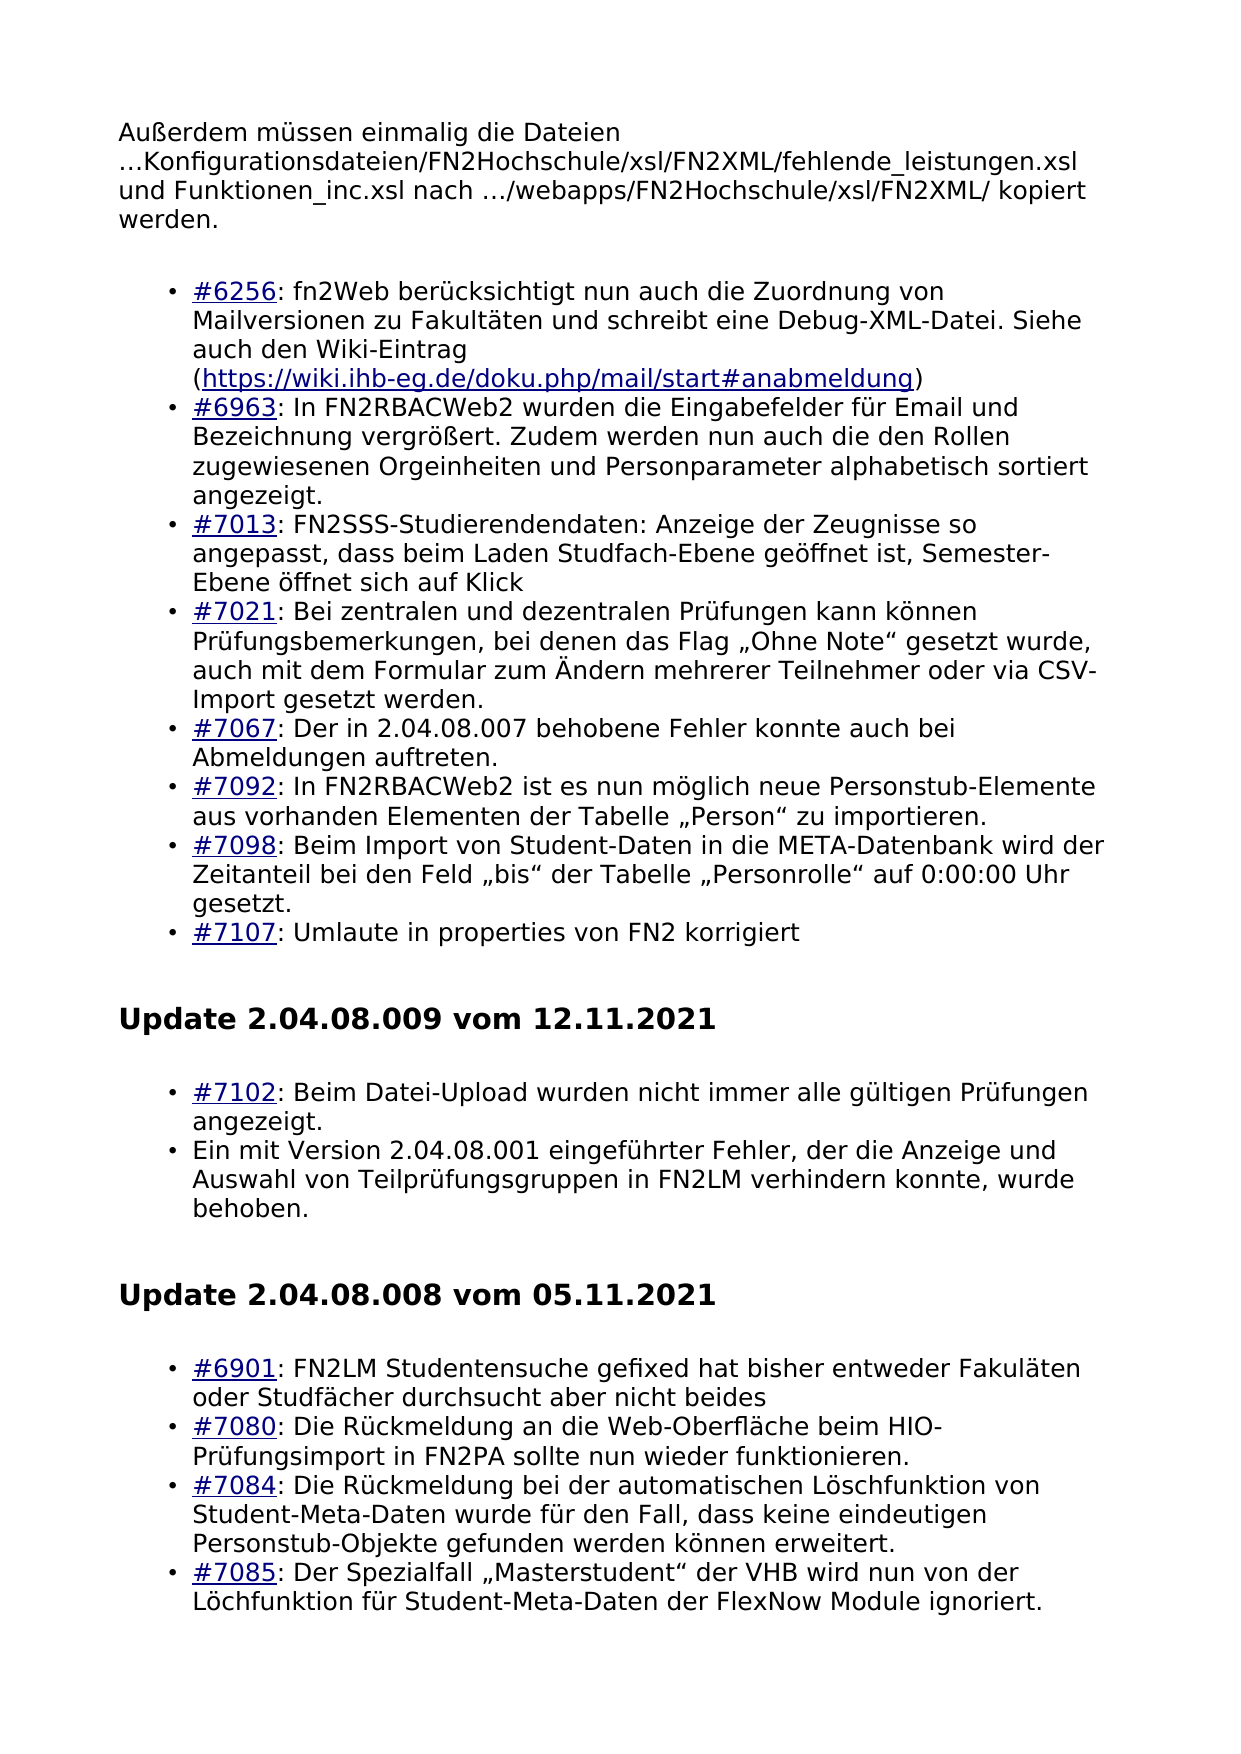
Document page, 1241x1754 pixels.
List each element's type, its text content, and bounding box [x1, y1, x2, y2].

list Ein mit Version 2.04.08.001 eingeführter Fehler, der die Anzeige und Auswahl von Teilprüfungsgruppen in FN2LM verhindern konnte, wurde behoben. [177, 1136, 1122, 1224]
list #7107: Umlaute in properties von FN2 korrigiert [177, 918, 1122, 948]
list #7021: Bei zentralen und dezentralen Prüfungen kann können Prüfungsbemerkungen, bei denen das Flag „Ohne Note“ gesetzt wurde, auch mit dem Formular zum Ändern mehrerer Teilnehmer oder via CSV-Import gesetzt werden. [177, 598, 1122, 714]
text Außerdem müssen einmalig die Dateien …Konfigurationsdateien/FN2Hochschule/xsl/FN2XML/fehlende_leistungen.xsl und Funktionen_inc.xsl nach …/webapps/FN2Hochschule/xsl/FN2XML/ kopiert werden. [118, 118, 1122, 235]
list #7098: Beim Import von Student-Daten in die META-Datenbank wird der Zeitanteil bei den Feld „bis“ der Tabelle „Personrolle“ auf 0:00:00 Uhr gesetzt. [177, 831, 1122, 918]
list #7084: Die Rückmeldung bei der automatischen Löschfunktion von Student-Meta-Daten wurde für den Fall, dass keine eindeutigen Personstub-Objekte gefunden werden können erweitert. [177, 1471, 1122, 1558]
list #6901: FN2LM Studentensuche gefixed hat bisher entweder Fakuläten oder Studfächer durchsucht aber nicht beides [177, 1354, 1122, 1413]
list #7102: Beim Datei-Upload wurden nicht immer alle gültigen Prüfungen angezeigt. [177, 1078, 1122, 1136]
list #6963: In FN2RBACWeb2 wurden die Eingabefelder für Email und Bezeichnung vergrößert. Zudem werden nun auch die den Rollen zugewiesenen Orgeinheiten und Personparameter alphabetisch sortiert angezeigt. [177, 393, 1122, 510]
list #7067: Der in 2.04.08.007 behobene Fehler konnte auch bei Abmeldungen auftreten. [177, 714, 1122, 773]
list #7080: Die Rückmeldung an die Web-Oberfläche beim HIO-Prüfungsimport in FN2PA sollte nun wieder funktionieren. [177, 1413, 1122, 1471]
list #7013: FN2SSS-Studierendendaten: Anzeige der Zeugnisse so angepasst, dass beim Laden Studfach-Ebene geöffnet ist, Semester-Ebene öffnet sich auf Klick [177, 510, 1122, 598]
list #6256: fn2Web berücksichtigt nun auch die Zuordnung von Mailversionen zu Fakultäten und schreibt eine Debug-XML-Datei. Siehe auch den Wiki-Eintrag (https://wiki.ihb-eg.de/doku.php/mail/start#anabmeldung) [177, 277, 1122, 393]
subtitle Update 2.04.08.009 vom 12.11.2021 [118, 1002, 1122, 1036]
list #7092: In FN2RBACWeb2 ist es nun möglich neue Personstub-Elemente aus vorhanden Elementen der Tabelle „Person“ zu importieren. [177, 773, 1122, 831]
list #7085: Der Spezialfall „Masterstudent“ der VHB wird nun von der Löchfunktion für Student-Meta-Daten der FlexNow Module ignoriert. [177, 1558, 1122, 1617]
subtitle Update 2.04.08.008 vom 05.11.2021 [118, 1278, 1122, 1312]
